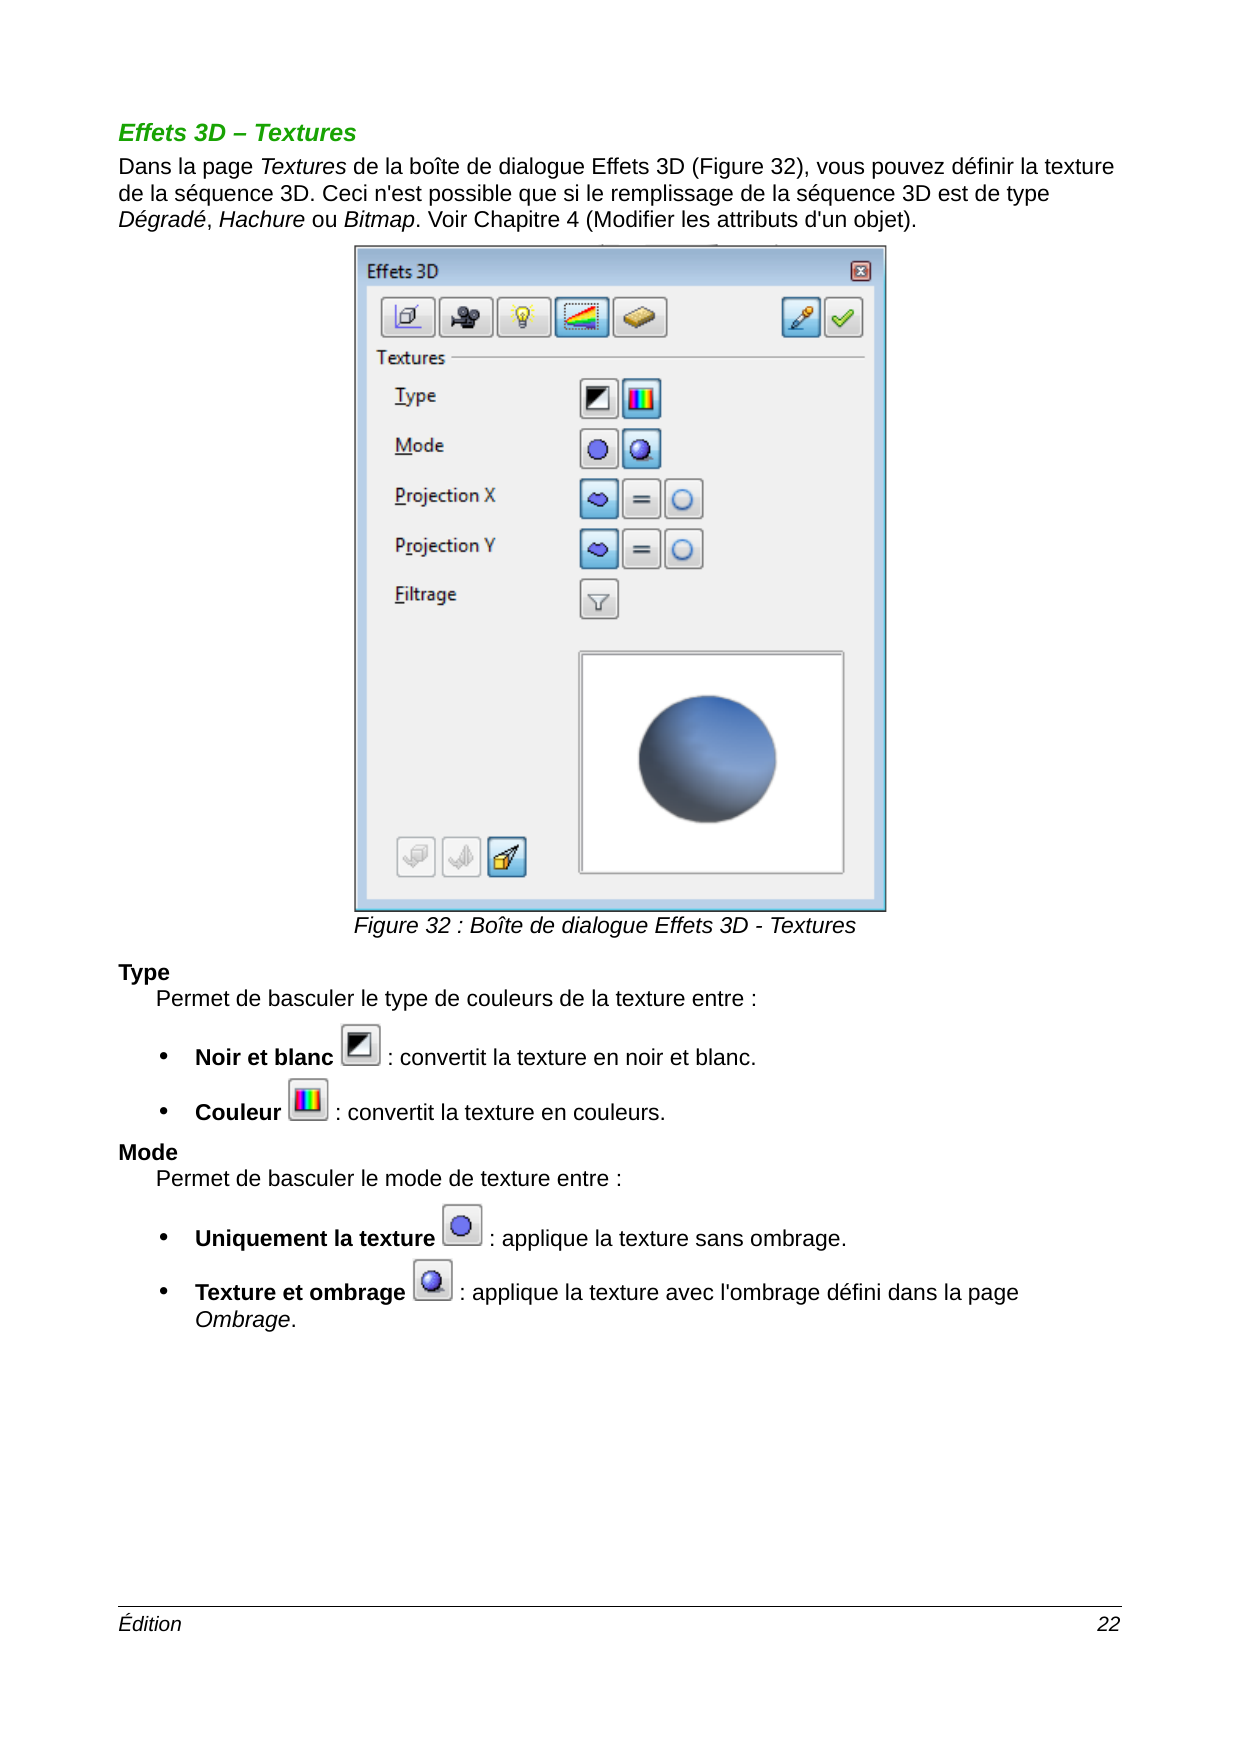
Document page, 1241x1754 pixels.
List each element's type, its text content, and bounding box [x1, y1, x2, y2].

text Permet de basculer le type de couleurs de la texture entre : [156, 985, 1122, 1011]
text Dans la page Textures de la boîte de dialogue Effets 3D (Figure 32), vous pouvez définir la texture de la séquence 3D. Ceci n'est possible que si le remplissage de la séquence 3D est de type Dégradé, Hachure ou Bitmap. Voir Chapitre 4 (Modifier les attributs d'un objet). [118, 153, 1122, 232]
picture [340, 1023, 381, 1066]
text Figure 32 : Boîte de dialogue Effets 3D - Textures [354, 912, 887, 938]
picture [353, 244, 887, 912]
list Noir et blanc : convertit la texture en noir et blanc. [156, 1024, 1122, 1072]
picture [442, 1203, 483, 1246]
text Permet de basculer le mode de texture entre : [156, 1165, 1122, 1191]
list Uniquement la texture : applique la texture sans ombrage. [156, 1204, 1122, 1252]
text Type [118, 958, 1122, 985]
list Texture et ombrage : applique la texture avec l'ombrage défini dans la page Ombrage. [156, 1258, 1122, 1333]
text Mode [118, 1139, 1122, 1165]
list Couleur : convertit la texture en couleurs. [156, 1078, 1122, 1126]
picture [412, 1258, 453, 1301]
subtitle Effets 3D – Textures [118, 118, 1122, 147]
picture [287, 1078, 329, 1121]
